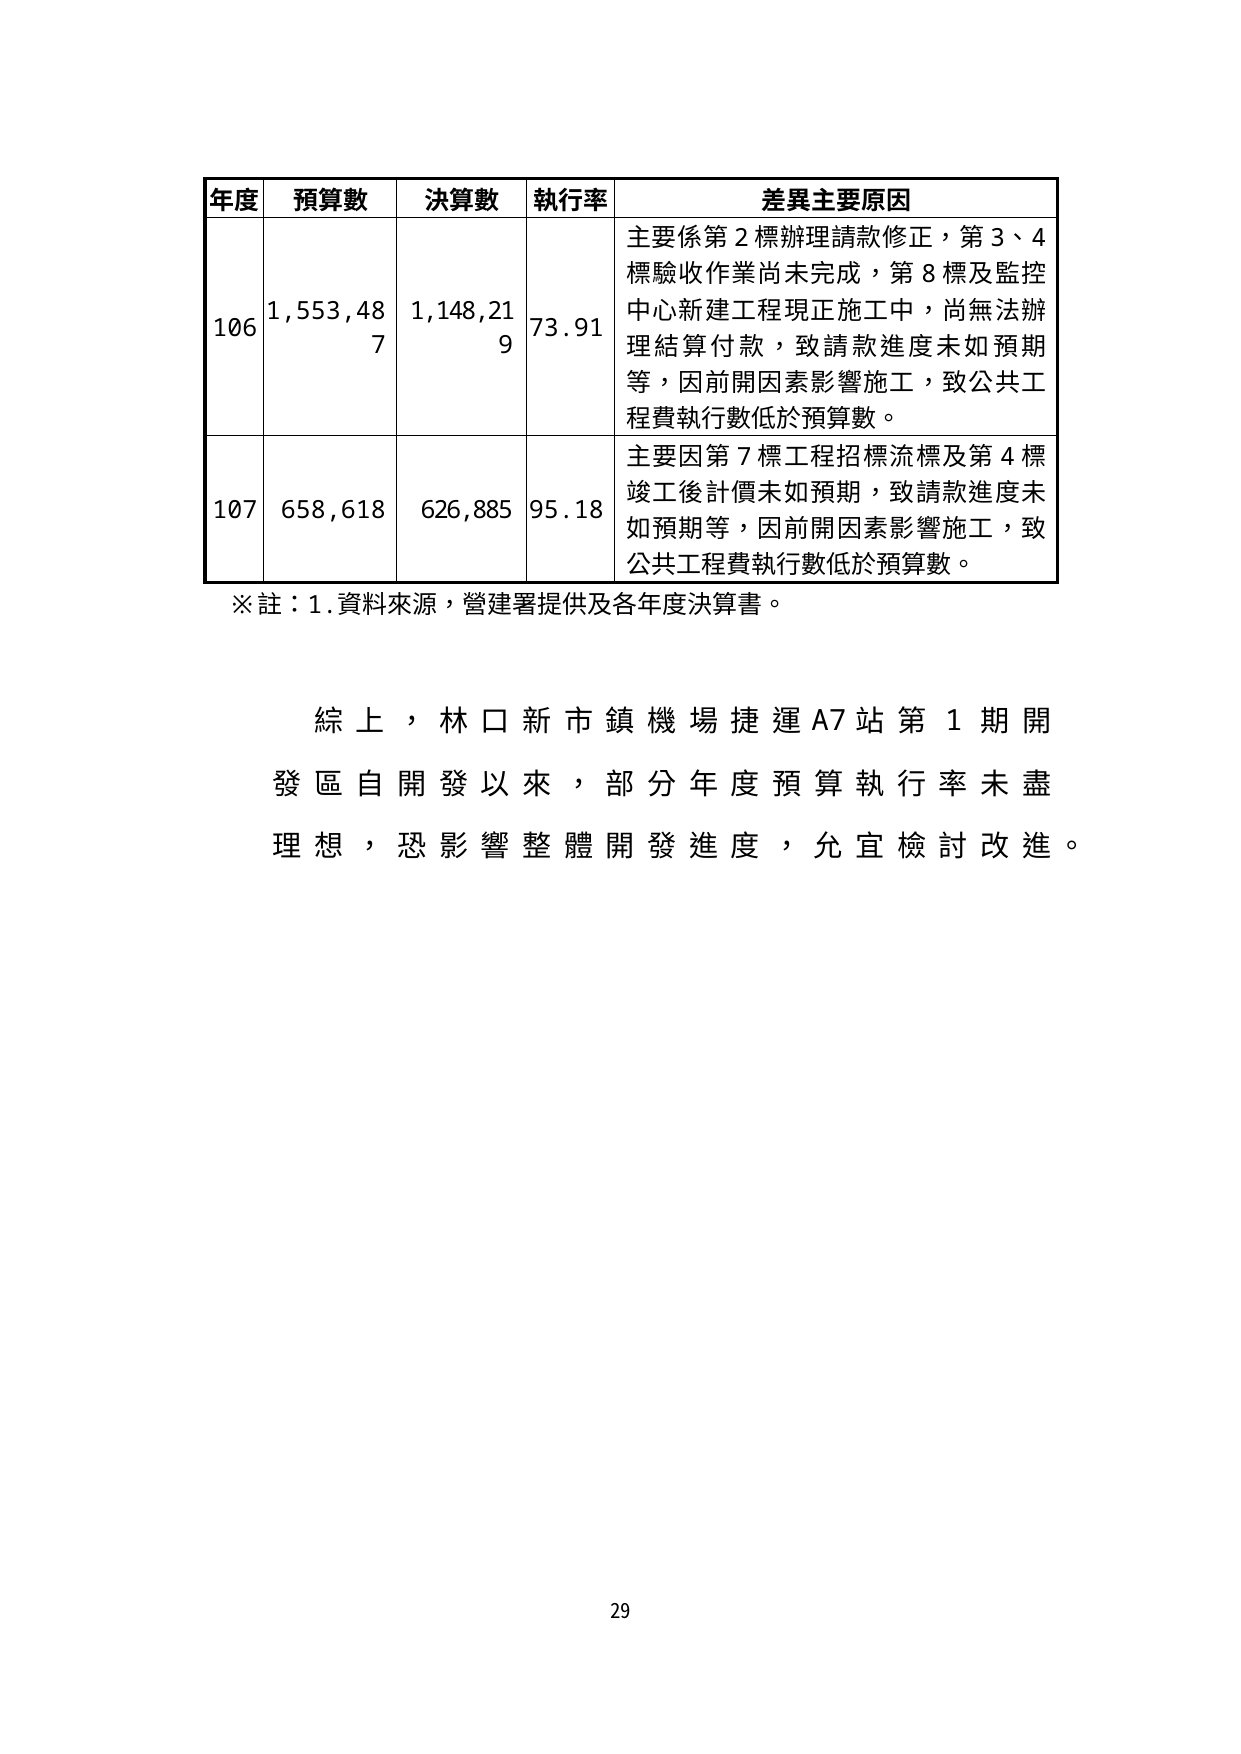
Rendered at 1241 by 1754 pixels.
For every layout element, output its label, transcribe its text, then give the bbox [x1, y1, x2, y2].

table_cell 106 [207, 218, 263, 435]
table_header 年度 [207, 180, 263, 217]
table_header 執行率 [527, 180, 614, 217]
table_cell 主要係第2標辦理請款修正，第3、4標驗收作業尚未完成，第8標及監控中心新建工程現正施工中，尚無法辦理結算付款，致請款進度未如預期等，因前開因素影響施工，致公共工程費執行數低於預算數。 [615, 218, 1056, 435]
table_cell 主要因第7標工程招標流標及第4標竣工後計價未如預期，致請款進度未如預期等，因前開因素影響施工，致公共工程費執行數低於預算數。 [615, 436, 1056, 581]
table_cell 1,553,487 [264, 218, 396, 435]
text 綜上，林口新市鎮機場捷運A7站第1期開發區自開發以來，部分年度預算執行率未盡理想，恐影響整體開發進度，允宜檢討改進。 [242, 677, 1058, 865]
table_cell 73.91 [527, 218, 614, 435]
table_cell 626,885 [397, 436, 526, 581]
table_cell 1,148,219 [397, 218, 526, 435]
text ※註：1.資料來源，營建署提供及各年度決算書。 [183, 584, 1058, 621]
table_cell 658,618 [264, 436, 396, 581]
table_cell 95.18 [527, 436, 614, 581]
table_header 預算數 [264, 180, 396, 217]
table_cell 107 [207, 436, 263, 581]
table_header 決算數 [397, 180, 526, 217]
table_header 差異主要原因 [615, 180, 1056, 217]
